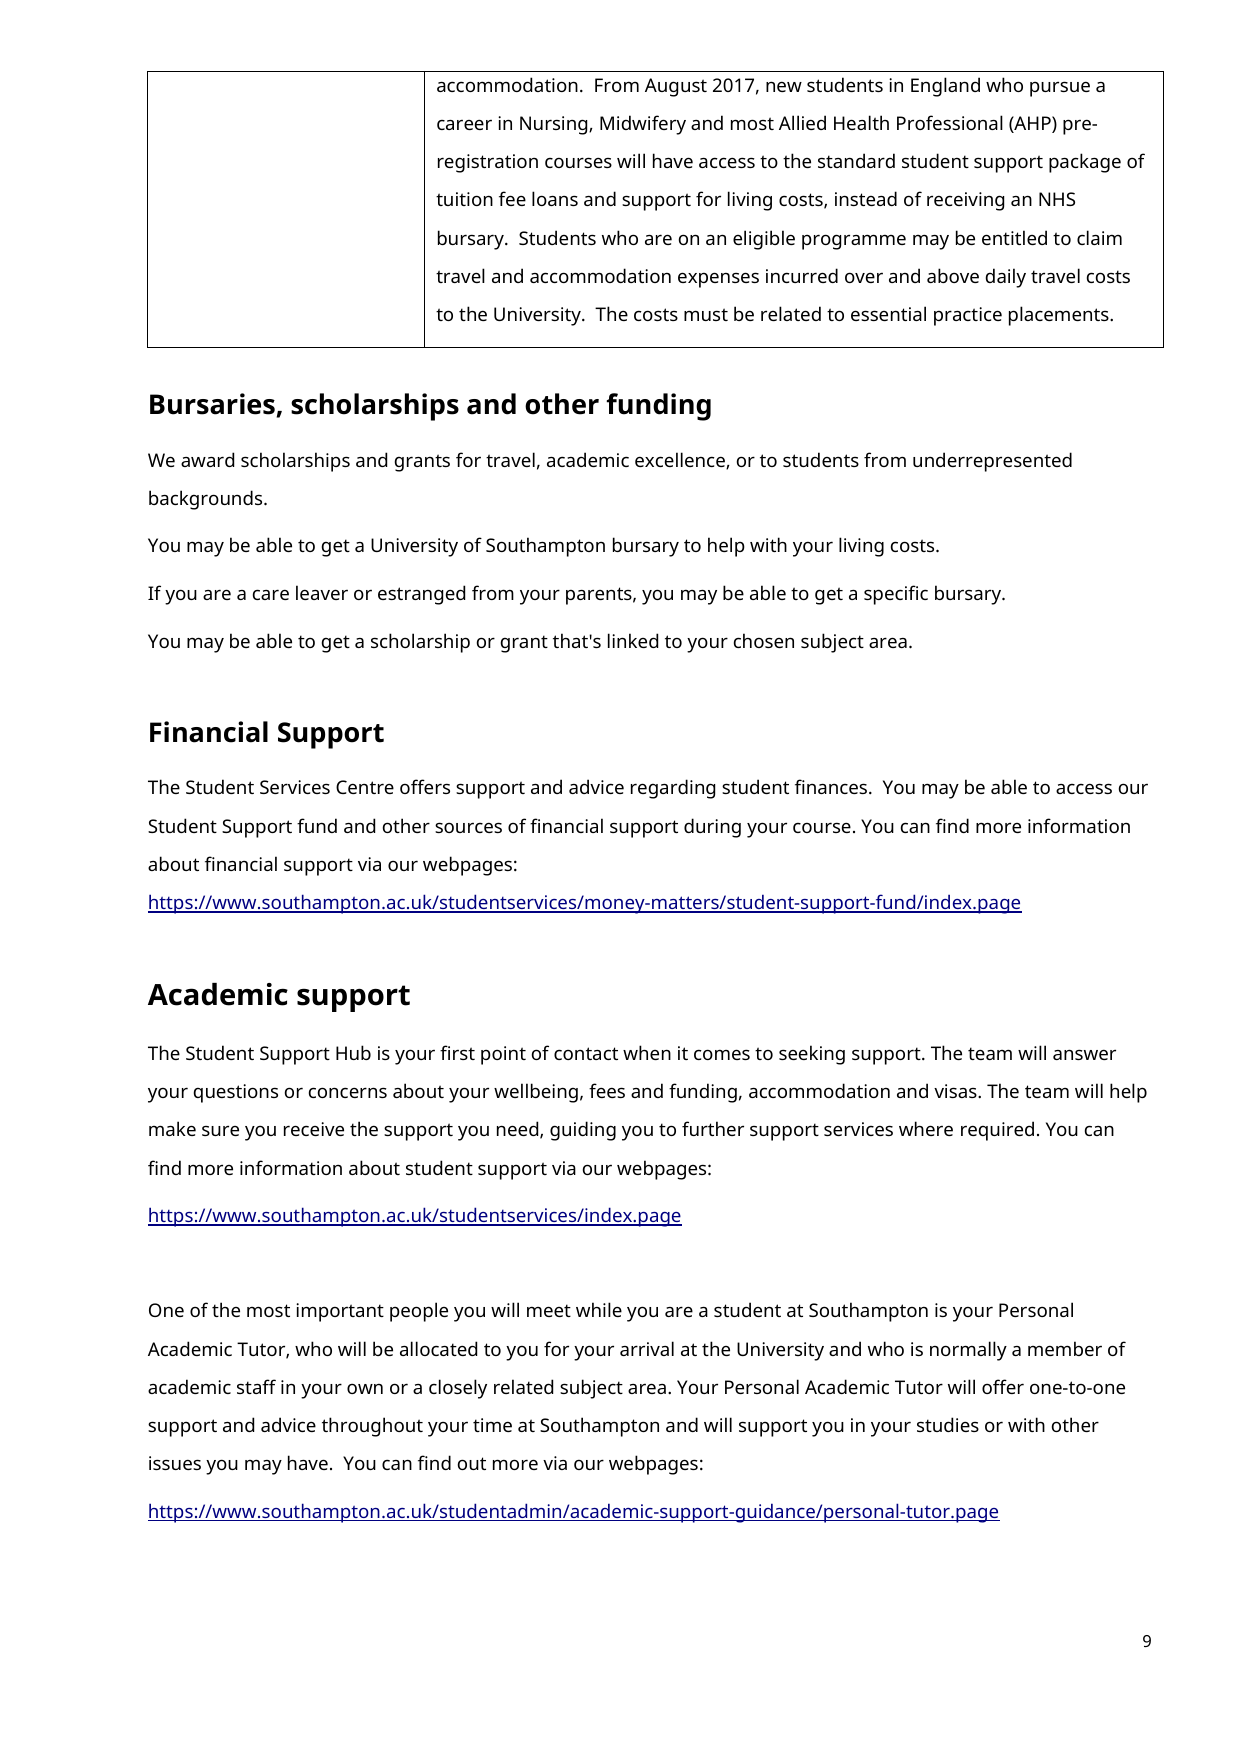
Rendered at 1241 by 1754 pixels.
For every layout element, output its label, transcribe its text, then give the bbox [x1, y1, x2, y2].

text One of the most important people you will meet while you are a student at Southampton is your Personal Academic Tutor, who will be allocated to you for your arrival at the University and who is normally a member of academic staff in your own or a closely related subject area. Your Personal Academic Tutor will offer one-to-one support and advice throughout your time at Southampton and will support you in your studies or with other issues you may have. You can find out more via our webpages: [148, 1298, 1152, 1476]
text We award scholarships and grants for travel, academic excellence, or to students from underrepresented backgrounds. [148, 447, 1152, 511]
table_cell accommodation. From August 2017, new students in England who pursue a career in Nursing, Midwifery and most Allied Health Professional (AHP) pre-registration courses will have access to the standard student support package of tuition fee loans and support for living costs, instead of receiving an NHS bursary. Students who are on an eligible programme may be entitled to claim travel and accommodation expenses incurred over and above daily travel costs to the University. The costs must be related to essential practice placements. [425, 72, 1163, 347]
text The Student Services Centre offers support and advice regarding student finances. You may be able to access our Student Support fund and other sources of financial support during your course. You can find more information about financial support via our webpages: https://www.southampton.ac.uk/studentservices/money-matters/student-support-fund/index.page [148, 775, 1152, 915]
subtitle Bursaries, scholarships and other funding [148, 385, 1152, 422]
text You may be able to get a scholarship or grant that's linked to your chosen subject area. [148, 628, 1152, 653]
text The Student Support Hub is your first point of contact when it comes to seeking support. The team will answer your questions or concerns about your wellbeing, fees and funding, accommodation and visas. The team will help make sure you receive the support you need, guiding you to further support services where required. You can find more information about student support via our webpages: [148, 1040, 1152, 1180]
table_cell [148, 72, 424, 347]
text https://www.southampton.ac.uk/studentadmin/academic-support-guidance/personal-tutor.page [148, 1498, 1152, 1524]
text You may be able to get a University of Southampton bursary to help with your living costs. [148, 533, 1152, 558]
subtitle Financial Support [148, 713, 1152, 750]
text https://www.southampton.ac.uk/studentservices/index.page [148, 1202, 1152, 1228]
subtitle Academic support [148, 974, 1152, 1014]
text If you are a care leaver or estranged from your parents, you may be able to get a specific bursary. [148, 580, 1152, 606]
